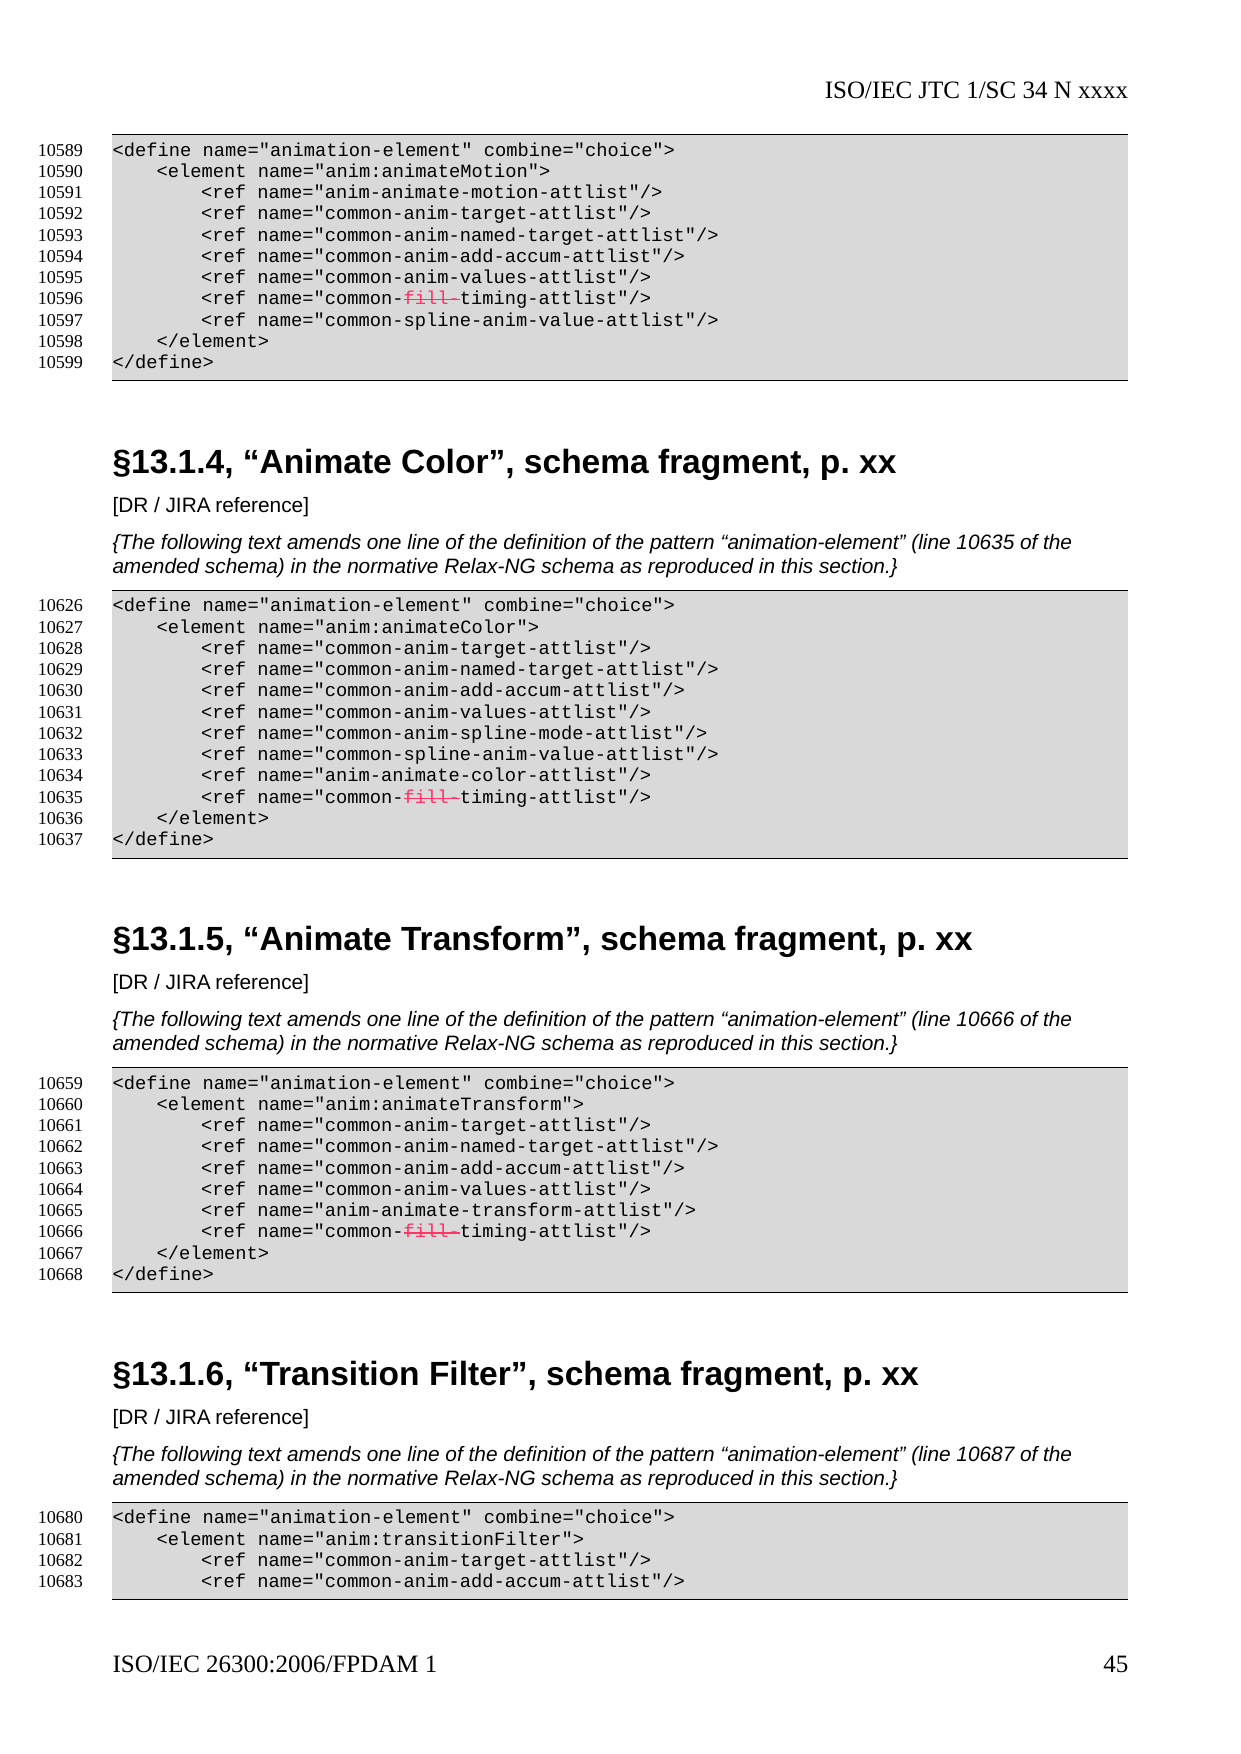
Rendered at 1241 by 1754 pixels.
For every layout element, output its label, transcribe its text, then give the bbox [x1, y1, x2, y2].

text <ref name="common-anim-target-attlist"/> [112, 639, 1128, 660]
text </element> [112, 1243, 1128, 1258]
text <ref name="common-anim-named-target-attlist"/> [112, 660, 1128, 681]
text <ref name="common-fill-timing-attlist"/> [112, 289, 1128, 310]
text <ref name="common-spline-anim-value-attlist"/> [112, 310, 1128, 332]
text {The following text amends one line of the definition of the pattern “animation-element” (line 10666 of the amended schema) in the normative Relax-NG schema as reproduced in this section.} [112, 1007, 1128, 1054]
text <ref name="anim-animate-transform-attlist"/> [112, 1201, 1128, 1222]
text </element> [112, 332, 1128, 346]
text <define name="animation-element" combine="choice"> [112, 591, 1128, 617]
text <ref name="common-anim-add-accum-attlist"/> [112, 681, 1128, 702]
text <define name="animation-element" combine="choice"> [112, 1068, 1128, 1095]
text <ref name="anim-animate-color-attlist"/> [112, 766, 1128, 787]
text <ref name="common-anim-add-accum-attlist"/> [112, 1158, 1128, 1180]
text <ref name="common-anim-named-target-attlist"/> [112, 225, 1128, 247]
text </define> [112, 346, 1128, 380]
text <ref name="common-fill-timing-attlist"/> [112, 787, 1128, 809]
text <element name="anim:transitionFilter"> [112, 1529, 1128, 1551]
text <element name="anim:animateMotion"> [112, 162, 1128, 183]
text [DR / JIRA reference] [112, 1405, 1128, 1429]
text [DR / JIRA reference] [112, 493, 1128, 517]
text </define> [112, 1258, 1128, 1292]
subtitle §13.1.5, “Animate Transform”, schema fragment, p. xx [112, 919, 1128, 958]
text <ref name="common-anim-target-attlist"/> [112, 204, 1128, 225]
text {The following text amends one line of the definition of the pattern “animation-element” (line 10635 of the amended schema) in the normative Relax-NG schema as reproduced in this section.} [112, 529, 1128, 577]
text {The following text amends one line of the definition of the pattern “animation-element” (line 10687 of the amended schema) in the normative Relax-NG schema as reproduced in this section.} [112, 1441, 1128, 1489]
text <define name="animation-element" combine="choice"> [112, 135, 1128, 162]
text <ref name="common-anim-named-target-attlist"/> [112, 1137, 1128, 1158]
text <element name="anim:animateTransform"> [112, 1095, 1128, 1116]
text <ref name="common-anim-spline-mode-attlist"/> [112, 724, 1128, 745]
text <ref name="common-anim-add-accum-attlist"/> [112, 247, 1128, 268]
subtitle §13.1.4, “Animate Color”, schema fragment, p. xx [112, 442, 1128, 481]
text <element name="anim:animateColor"> [112, 617, 1128, 639]
text </define> [112, 824, 1128, 858]
text <ref name="common-anim-values-attlist"/> [112, 268, 1128, 289]
text <ref name="common-anim-values-attlist"/> [112, 1180, 1128, 1201]
subtitle §13.1.6, “Transition Filter”, schema fragment, p. xx [112, 1354, 1128, 1392]
text <define name="animation-element" combine="choice"> [112, 1503, 1128, 1529]
text [DR / JIRA reference] [112, 970, 1128, 994]
text <ref name="common-spline-anim-value-attlist"/> [112, 745, 1128, 766]
text <ref name="anim-animate-motion-attlist"/> [112, 183, 1128, 204]
text <ref name="common-anim-target-attlist"/> [112, 1116, 1128, 1137]
text <ref name="common-anim-values-attlist"/> [112, 702, 1128, 724]
text <ref name="common-anim-target-attlist"/> [112, 1551, 1128, 1566]
text </element> [112, 809, 1128, 824]
text <ref name="common-anim-add-accum-attlist"/> [112, 1566, 1128, 1599]
text <ref name="common-fill-timing-attlist"/> [112, 1222, 1128, 1243]
